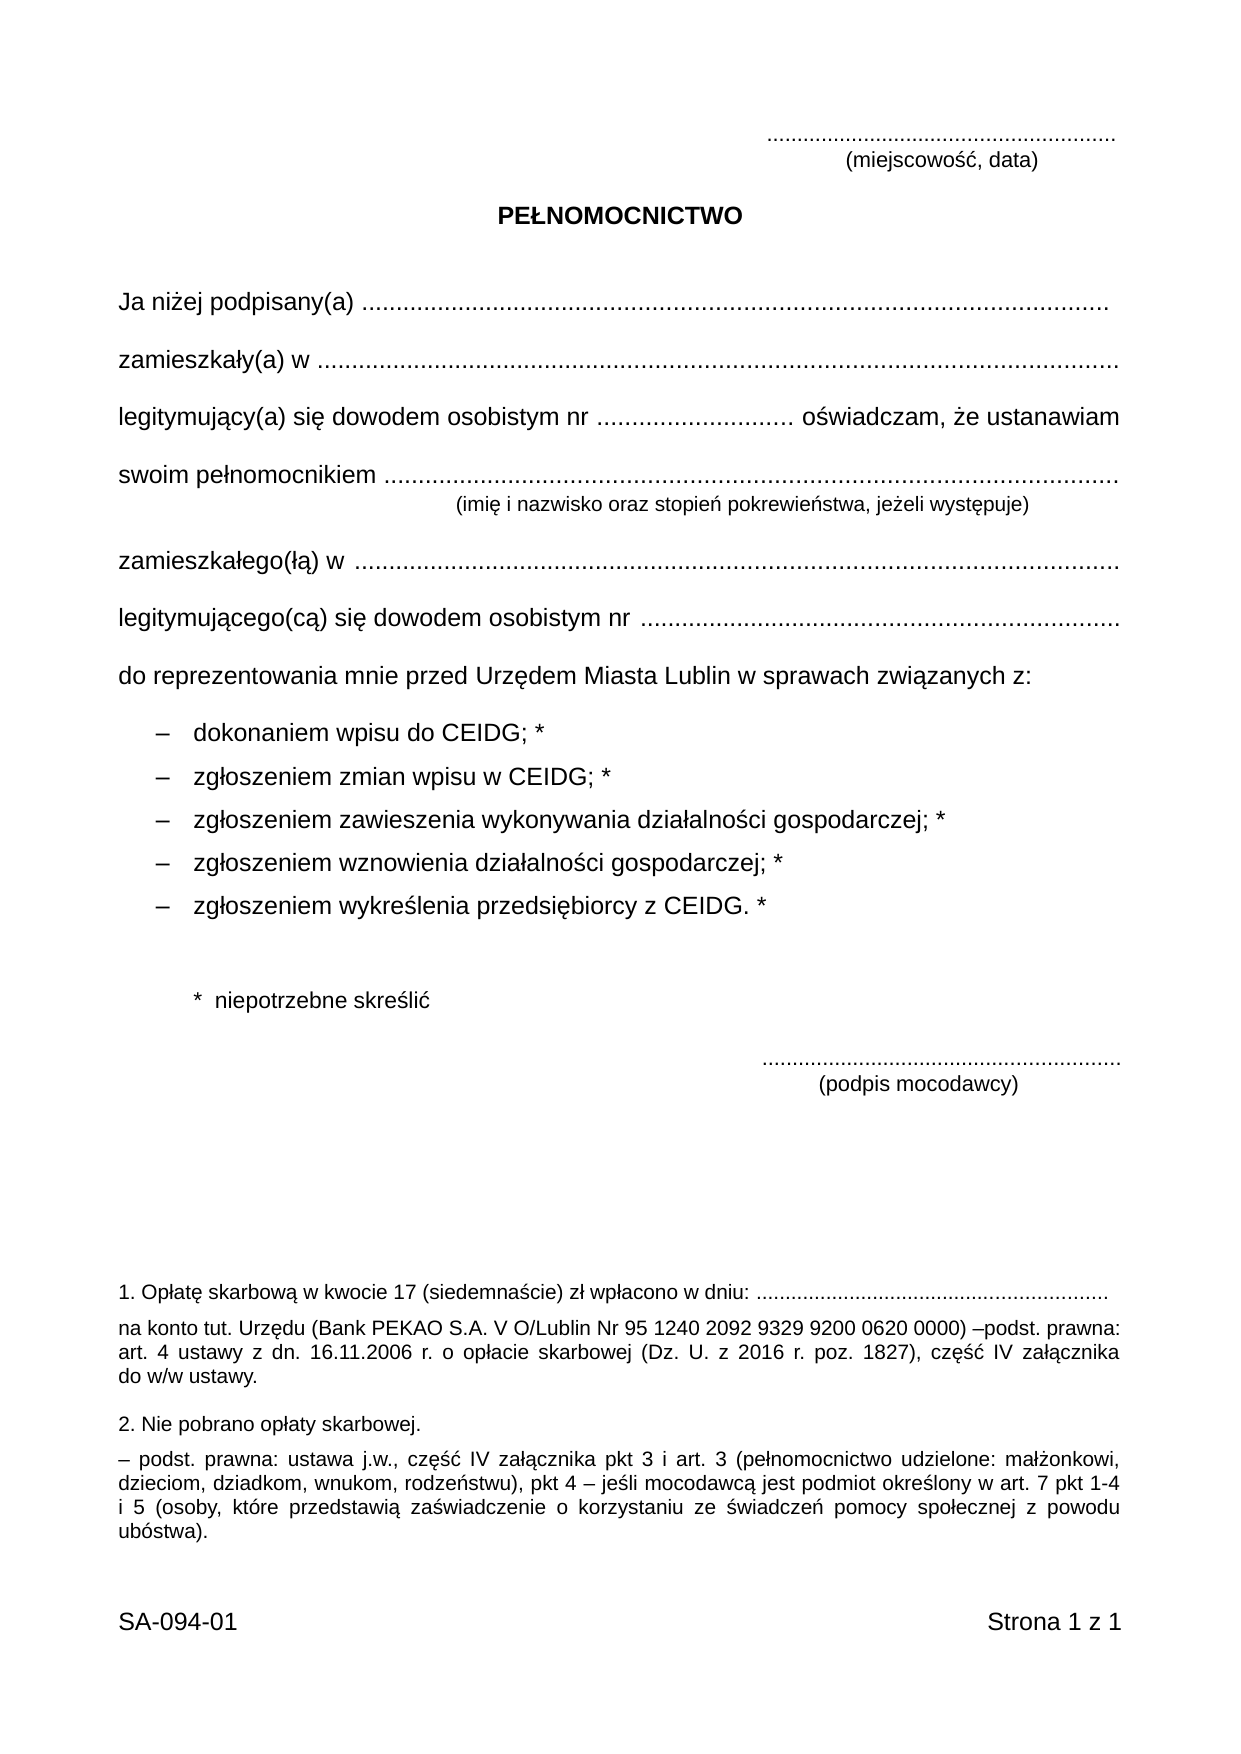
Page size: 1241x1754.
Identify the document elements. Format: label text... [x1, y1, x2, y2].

list * niepotrzebne skreślić [156, 987, 1122, 1013]
text legitymującego(cą) się dowodem osobistym nr [118, 603, 1122, 632]
list zgłoszeniem wznowienia działalności gospodarczej; * [156, 848, 1122, 877]
text (imię i nazwisko oraz stopień pokrewieństwa, jeżeli występuje) [118, 488, 1122, 517]
list zgłoszeniem zmian wpisu w CEIDG; * [156, 762, 1122, 790]
list zgłoszeniem zawieszenia wykonywania działalności gospodarczej; * [156, 805, 1122, 834]
text (podpis mocodawcy) [118, 1071, 1122, 1096]
text na konto tut. Urzędu (Bank PEKAO S.A. V O/Lublin Nr 95 1240 2092 9329 9200 0620 0000) –podst. prawna: art. 4 ustawy z dn. 16.11.2006 r. o opłacie skarbowej (Dz. U. z 2016 r. poz. 1827), część IV załącznika do w/w ustawy. [118, 1316, 1122, 1387]
list zgłoszeniem wykreślenia przedsiębiorcy z CEIDG. * [156, 891, 1122, 920]
text 1. Opłatę skarbową w kwocie 17 (siedemnaście) zł wpłacono w dniu: [118, 1280, 1122, 1304]
text PEŁNOMOCNICTWO [118, 201, 1122, 229]
text – podst. prawna: ustawa j.w., część IV załącznika pkt 3 i art. 3 (pełnomocnictwo udzielone: małżonkowi, dzieciom, dziadkom, wnukom, rodzeństwu), pkt 4 – jeśli mocodawcą jest podmiot określony w art. 7 pkt 1-4 i 5 (osoby, które przedstawią zaświadczenie o korzystaniu ze świadczeń pomocy społecznej z powodu ubóstwa). [118, 1447, 1122, 1543]
text (miejscowość, data) [118, 147, 1122, 172]
text zamieszkałego(łą) w [118, 546, 1122, 574]
text swoim pełnomocnikiem [118, 459, 1122, 488]
text Ja niżej podpisany(a) [118, 287, 1122, 316]
text 2. Nie pobrano opłaty skarbowej. [118, 1411, 1122, 1435]
text do reprezentowania mnie przed Urzędem Miasta Lublin w sprawach związanych z: [118, 661, 1122, 689]
text zamieszkały(a) w [118, 344, 1122, 373]
text legitymujący(a) się dowodem osobistym nr oświadczam, że ustanawiam [118, 402, 1122, 431]
list dokonaniem wpisu do CEIDG; * [156, 718, 1122, 747]
